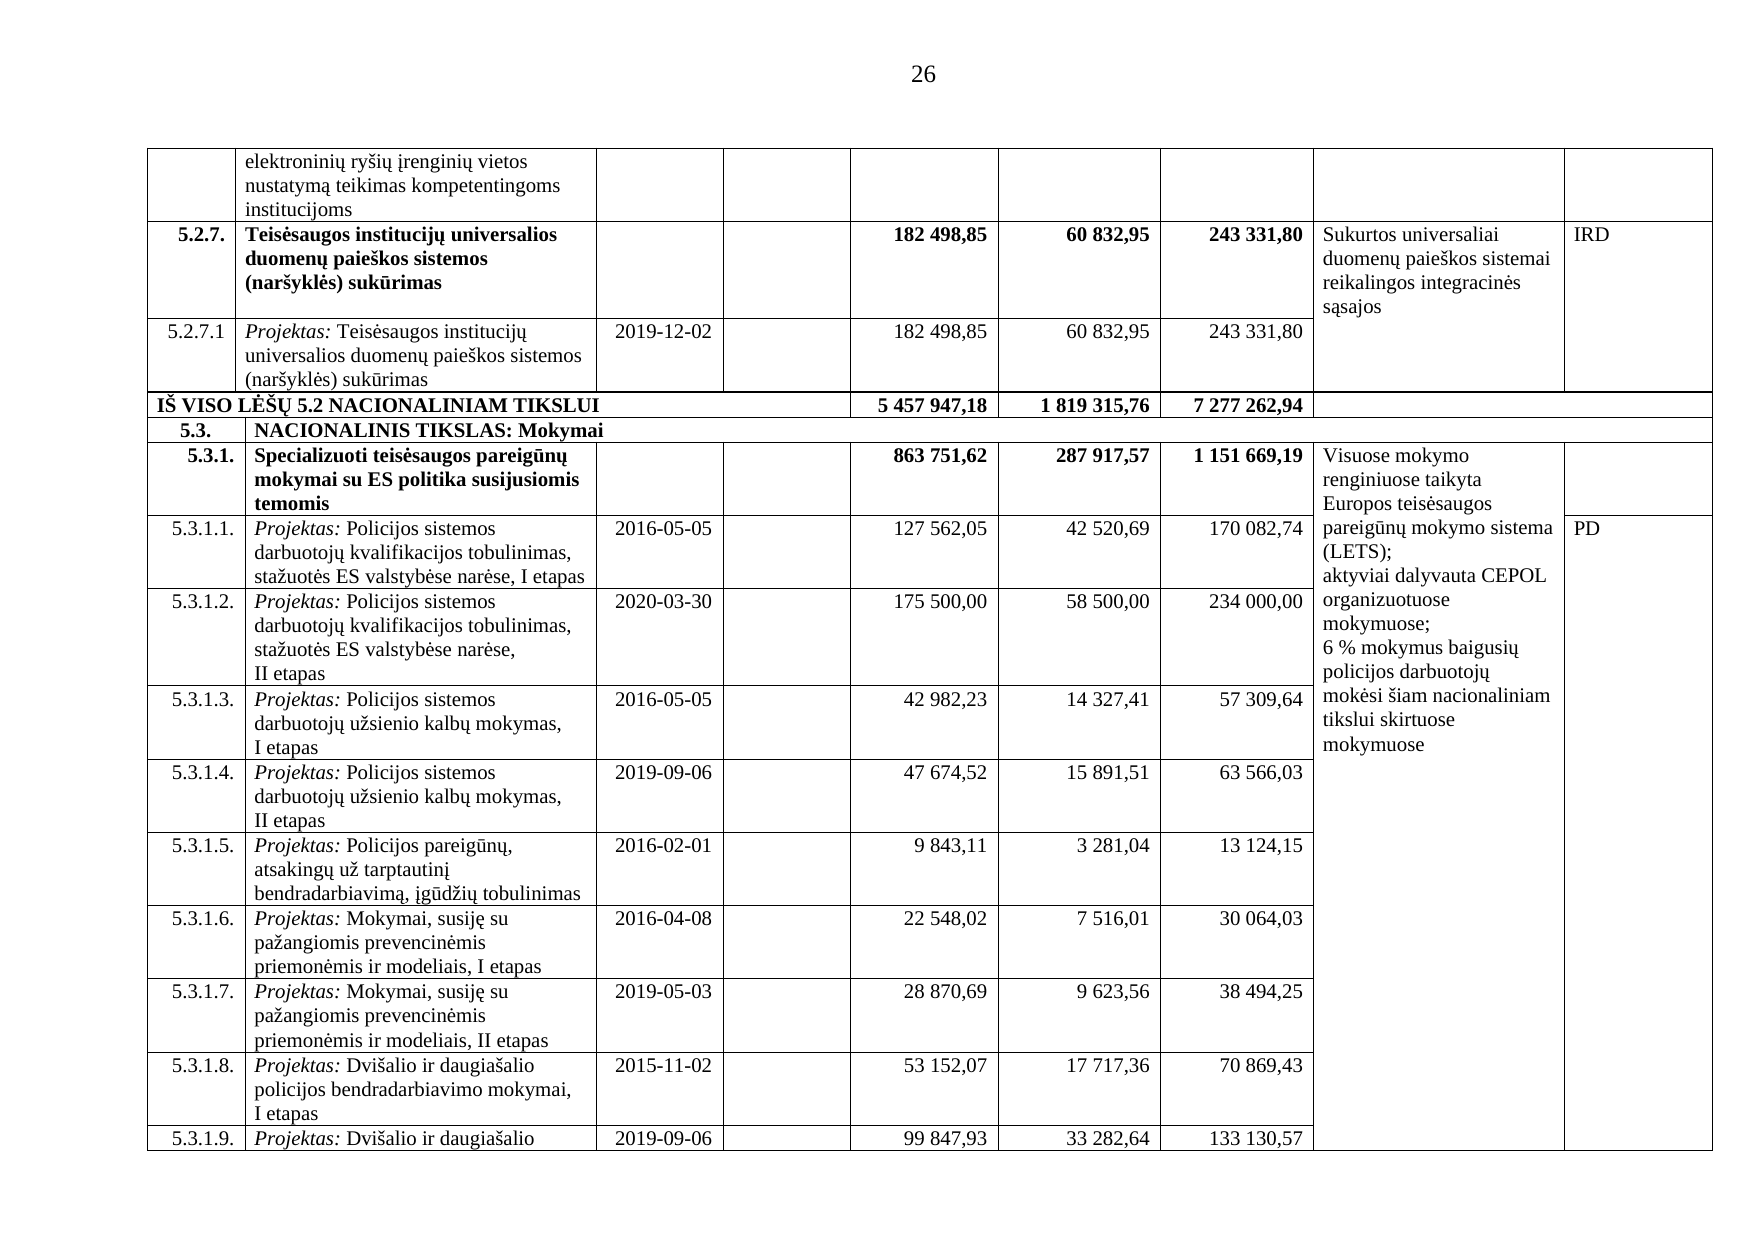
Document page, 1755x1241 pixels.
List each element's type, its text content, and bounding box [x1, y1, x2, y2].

table_cell 5.3.1.4. [148, 760, 245, 832]
table_cell [724, 906, 850, 978]
table_cell [1161, 149, 1313, 221]
table_cell 170 082,74 [1161, 516, 1313, 588]
table_cell [1565, 443, 1712, 515]
table_cell [999, 149, 1160, 221]
table_cell 60 832,95 [999, 319, 1160, 391]
table_cell Sukurtos universaliai duomenų paieškos sistemai reikalingos integracinės sąsajos [1314, 222, 1564, 318]
table_cell Visuose mokymo renginiuose taikyta Europos teisėsaugos pareigūnų mokymo sistema (LETS); aktyviai dalyvauta CEPOL organizuotuose mokymuose; 6 % mokymus baigusių policijos darbuotojų mokėsi šiam nacionaliniam tikslui skirtuose mokymuose [1314, 443, 1564, 1150]
table_cell 5.3.1.9. [148, 1126, 245, 1150]
table_cell [851, 149, 998, 221]
table_cell Teisėsaugos institucijų universalios duomenų paieškos sistemos (naršyklės) sukūrimas [236, 222, 596, 318]
table_cell 15 891,51 [999, 760, 1160, 832]
table_cell 99 847,93 [851, 1126, 998, 1150]
table_cell [724, 979, 850, 1052]
table_cell 30 064,03 [1161, 906, 1313, 978]
table_cell Projektas: Teisėsaugos institucijų universalios duomenų paieškos sistemos (naršyklės) sukūrimas [236, 319, 596, 391]
table_cell 70 869,43 [1161, 1053, 1313, 1125]
table_cell 287 917,57 [999, 443, 1160, 515]
table_cell Projektas: Mokymai, susiję su pažangiomis prevencinėmis priemonėmis ir modeliais, II etapas [246, 979, 596, 1052]
table_cell 57 309,64 [1161, 686, 1313, 759]
table_cell [724, 443, 850, 515]
table_cell 182 498,85 [851, 222, 998, 318]
table_cell 182 498,85 [851, 319, 998, 391]
table_cell [1314, 318, 1564, 391]
table_cell 1 819 315,76 [999, 393, 1160, 417]
table_cell 133 130,57 [1161, 1126, 1313, 1150]
table_cell 5.3.1.1. [148, 516, 245, 588]
table_cell Projektas: Policijos sistemos darbuotojų kvalifikacijos tobulinimas, stažuotės ES valstybėse narėse, I etapas [246, 516, 596, 588]
table_cell Projektas: Policijos sistemos darbuotojų užsienio kalbų mokymas, I etapas [246, 686, 596, 759]
table_cell 243 331,80 [1161, 319, 1313, 391]
table_cell 2016-05-05 [597, 516, 723, 588]
table_cell 5.3.1.5. [148, 833, 245, 905]
table_cell 243 331,80 [1161, 222, 1313, 318]
table_cell PD [1565, 516, 1712, 1150]
table_cell 42 982,23 [851, 686, 998, 759]
table_cell 175 500,00 [851, 589, 998, 685]
table_cell Projektas: Dvišalio ir daugiašalio [246, 1126, 596, 1150]
table_cell [597, 149, 723, 221]
table_cell 5.3.1.2. [148, 589, 245, 685]
table_cell Specializuoti teisėsaugos pareigūnų mokymai su ES politika susijusiomis temomis [246, 443, 596, 515]
table_cell 9 843,11 [851, 833, 998, 905]
table_cell 47 674,52 [851, 760, 998, 832]
table_cell 234 000,00 [1161, 589, 1313, 685]
table_cell [724, 149, 850, 221]
table_cell 1 151 669,19 [1161, 443, 1313, 515]
table_cell 5.3.1.8. [148, 1053, 245, 1125]
table_cell 5 457 947,18 [851, 393, 998, 417]
table_cell 7 516,01 [999, 906, 1160, 978]
table_cell 5.3.1.6. [148, 906, 245, 978]
table_cell 13 124,15 [1161, 833, 1313, 905]
table_cell 5.2.7. [148, 222, 235, 318]
table_cell 2019-05-03 [597, 979, 723, 1052]
table_cell 127 562,05 [851, 516, 998, 588]
table_cell IRD [1565, 222, 1712, 318]
table_cell 2020-03-30 [597, 589, 723, 685]
table_cell Projektas: Policijos sistemos darbuotojų užsienio kalbų mokymas, II etapas [246, 760, 596, 832]
table_cell [1314, 149, 1564, 221]
table_cell [597, 443, 723, 515]
table_cell [148, 149, 235, 221]
table_cell 5.3. [148, 418, 245, 442]
table_cell [724, 1053, 850, 1125]
table_cell elektroninių ryšių įrenginių vietos nustatymą teikimas kompetentingoms institucijoms [236, 149, 596, 221]
table_cell 3 281,04 [999, 833, 1160, 905]
table_cell 5.3.1.3. [148, 686, 245, 759]
table_cell 60 832,95 [999, 222, 1160, 318]
table_cell IŠ VISO LĖŠŲ 5.2 NACIONALINIAM TIKSLUI [148, 393, 850, 417]
table_cell [724, 319, 850, 391]
table_cell 2019-12-02 [597, 319, 723, 391]
table_cell 2016-02-01 [597, 833, 723, 905]
table_cell 9 623,56 [999, 979, 1160, 1052]
table_cell 53 152,07 [851, 1053, 998, 1125]
table_cell 17 717,36 [999, 1053, 1160, 1125]
table_cell Projektas: Mokymai, susiję su pažangiomis prevencinėmis priemonėmis ir modeliais, I etapas [246, 906, 596, 978]
table_cell 14 327,41 [999, 686, 1160, 759]
table_cell Projektas: Policijos pareigūnų, atsakingų už tarptautinį bendradarbiavimą, įgūdžių tobulinimas [246, 833, 596, 905]
table_cell 2019-09-06 [597, 1126, 723, 1150]
table_cell 2019-09-06 [597, 760, 723, 832]
table_cell [724, 833, 850, 905]
table_cell [1565, 318, 1712, 391]
table_cell [724, 1126, 850, 1150]
table_cell [724, 589, 850, 685]
table_cell 38 494,25 [1161, 979, 1313, 1052]
table_cell [1565, 149, 1712, 221]
table_cell 5.3.1.7. [148, 979, 245, 1052]
table_cell 22 548,02 [851, 906, 998, 978]
table_cell 28 870,69 [851, 979, 998, 1052]
table_cell [724, 686, 850, 759]
table_cell 7 277 262,94 [1161, 393, 1313, 417]
table_cell 58 500,00 [999, 589, 1160, 685]
table_cell 2016-04-08 [597, 906, 723, 978]
table_cell 2016-05-05 [597, 686, 723, 759]
table_cell Projektas: Dvišalio ir daugiašalio policijos bendradarbiavimo mokymai, I etapas [246, 1053, 596, 1125]
table_cell [597, 222, 723, 318]
table_cell 33 282,64 [999, 1126, 1160, 1150]
table_cell 5.3.1. [148, 443, 245, 515]
table_cell 2015-11-02 [597, 1053, 723, 1125]
table_cell NACIONALINIS TIKSLAS: Mokymai [246, 418, 1712, 442]
table_cell [724, 222, 850, 318]
table_cell 863 751,62 [851, 443, 998, 515]
table_cell Projektas: Policijos sistemos darbuotojų kvalifikacijos tobulinimas, stažuotės ES valstybėse narėse, II etapas [246, 589, 596, 685]
table_cell [724, 760, 850, 832]
table_cell [724, 516, 850, 588]
table_cell 63 566,03 [1161, 760, 1313, 832]
table_cell 5.2.7.1 [148, 319, 235, 391]
table_cell [1314, 393, 1712, 417]
table_cell 42 520,69 [999, 516, 1160, 588]
